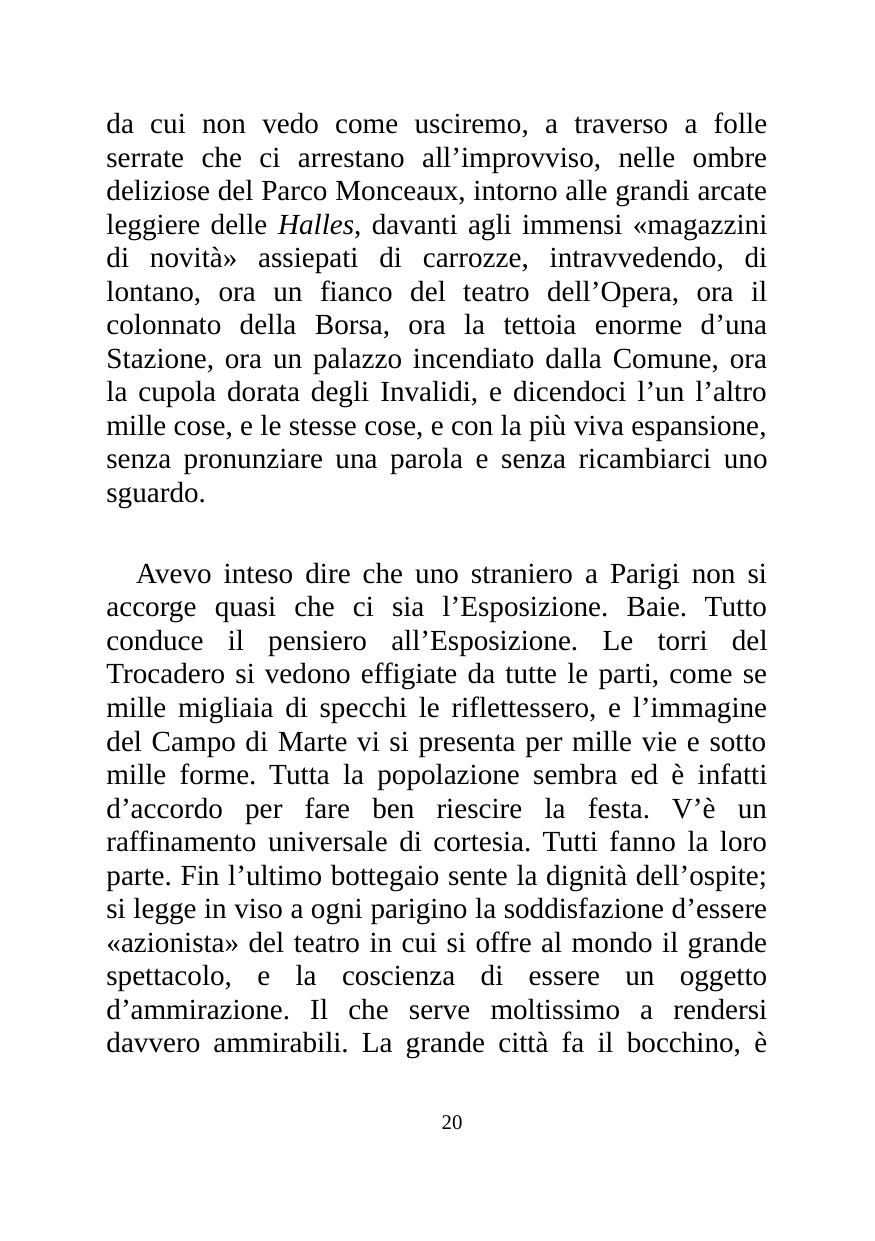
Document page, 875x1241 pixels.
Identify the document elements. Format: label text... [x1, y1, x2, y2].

text Avevo inteso dire che uno straniero a Parigi non si accorge quasi che ci sia l’Esposizione. Baie. Tutto conduce il pensiero all’Esposizione. Le torri del Trocadero si vedono effigiate da tutte le parti, come se mille migliaia di specchi le riflettessero, e l’immagine del Campo di Marte vi si presenta per mille vie e sotto mille forme. Tutta la popolazione sembra ed è infatti d’accordo per fare ben riescire la festa. V’è un raffinamento universale di cortesia. Tutti fanno la loro parte. Fin l’ultimo bottegaio sente la dignità dell’ospite; si legge in viso a ogni parigino la soddisfazione d’essere «azionista» del teatro in cui si offre al mondo il grande spettacolo, e la coscienza di essere un oggetto d’ammirazione. Il che serve moltissimo a rendersi davvero ammirabili. La grande città fa il bocchino, è [106, 556, 768, 1059]
text da cui non vedo come usciremo, a traverso a folle serrate che ci arrestano all’improvviso, nelle ombre deliziose del Parco Monceaux, intorno alle grandi arcate leggiere delle Halles, davanti agli immensi «magazzini di novità» assiepati di carrozze, intravvedendo, di lontano, ora un fianco del teatro dell’Opera, ora il colonnato della Borsa, ora la tettoia enorme d’una Stazione, ora un palazzo incendiato dalla Comune, ora la cupola dorata degli Invalidi, e dicendoci l’un l’altro mille cose, e le stesse cose, e con la più viva espansione, senza pronunziare una parola e senza ricambiarci uno sguardo. [106, 106, 768, 509]
